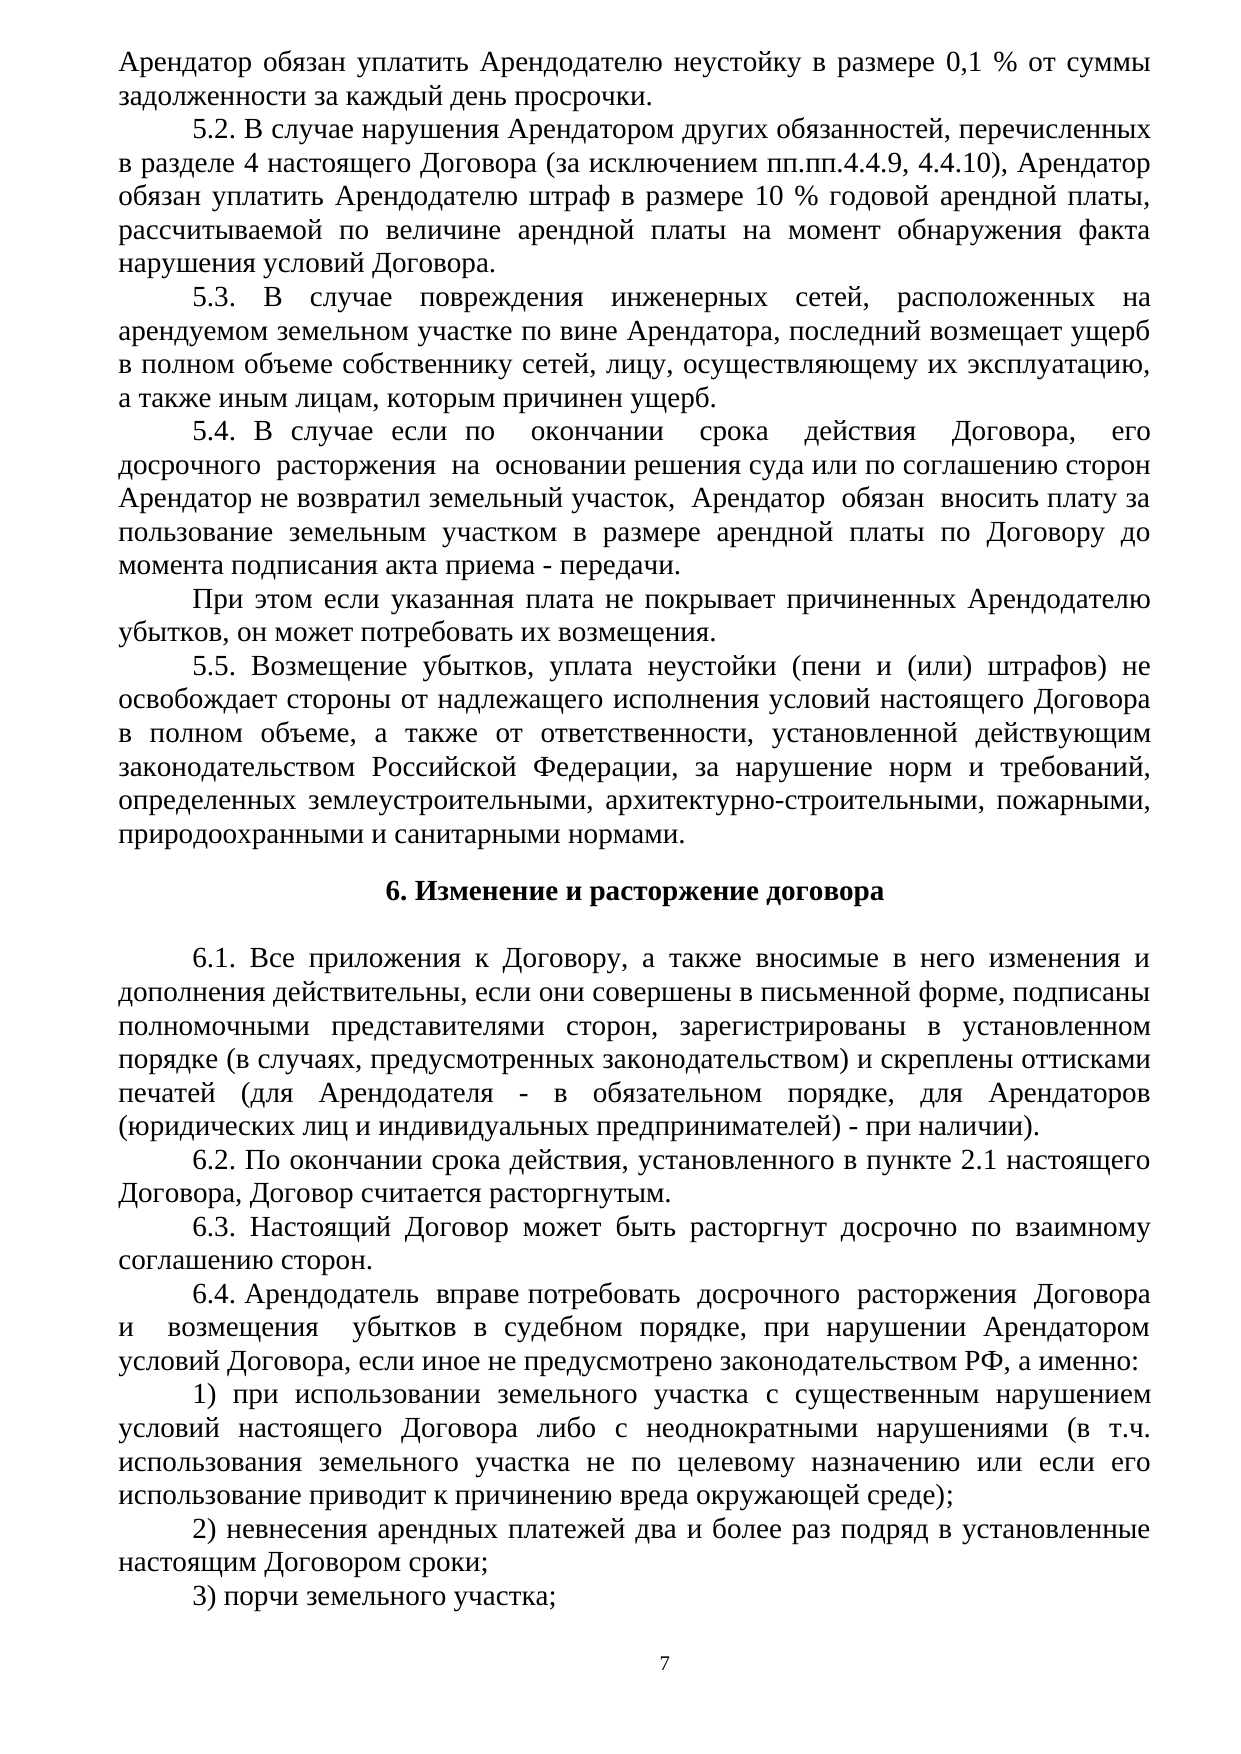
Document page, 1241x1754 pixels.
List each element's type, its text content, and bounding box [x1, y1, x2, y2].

text 6.3. Настоящий Договор может быть расторгнут досрочно по взаимному соглашению сторон. [118, 1209, 1152, 1276]
text 5.5. Возмещение убытков, уплата неустойки (пени и (или) штрафов) не освобождает стороны от надлежащего исполнения условий настоящего Договора в полном объеме, а также от ответственности, установленной действующим законодательством Российской Федерации, за нарушение норм и требований, определенных землеустроительными, архитектурно-строительными, пожарными, природоохранными и санитарными нормами. [118, 648, 1152, 849]
text При этом если указанная плата не покрывает причиненных Арендодателю убытков, он может потребовать их возмещения. [118, 581, 1152, 648]
text 6.1. Все приложения к Договору, а также вносимые в него изменения и дополнения действительны, если они совершены в письменной форме, подписаны полномочными представителями сторон, зарегистрированы в установленном порядке (в случаях, предусмотренных законодательством) и скреплены оттисками печатей (для Арендодателя - в обязательном порядке, для Арендаторов (юридических лиц и индивидуальных предпринимателей) - при наличии). [118, 941, 1152, 1142]
text 3) порчи земельного участка; [118, 1578, 1152, 1611]
text Арендатор обязан уплатить Арендодателю неустойку в размере 0,1 % от суммы задолженности за каждый день просрочки. [118, 44, 1152, 111]
text 5.2. В случае нарушения Арендатором других обязанностей, перечисленных в разделе 4 настоящего Договора (за исключением пп.пп.4.4.9, 4.4.10), Арендатор обязан уплатить Арендодателю штраф в размере 10 % годовой арендной платы, рассчитываемой по величине арендной платы на момент обнаружения факта нарушения условий Договора. [118, 111, 1152, 279]
text 6.2. По окончании срока действия, установленного в пункте 2.1 настоящего Договора, Договор считается расторгнутым. [118, 1142, 1152, 1209]
text 1) при использовании земельного участка с существенным нарушением условий настоящего Договора либо с неоднократными нарушениями (в т.ч. использования земельного участка не по целевому назначению или если его использование приводит к причинению вреда окружающей среде); [118, 1377, 1152, 1511]
text 6.4. Арендодатель вправе потребовать досрочного расторжения Договора и возмещения убытков в судебном порядке, при нарушении Арендатором условий Договора, если иное не предусмотрено законодательством РФ, а именно: [118, 1276, 1152, 1377]
text 5.3. В случае повреждения инженерных сетей, расположенных на арендуемом земельном участке по вине Арендатора, последний возмещает ущерб в полном объеме собственнику сетей, лицу, осуществляющему их эксплуатацию, а также иным лицам, которым причинен ущерб. [118, 279, 1152, 413]
text 5.4. В случае если по окончании срока действия Договора, его досрочного расторжения на основании решения суда или по соглашению сторон Арендатор не возвратил земельный участок, Арендатор обязан вносить плату за пользование земельным участком в размере арендной платы по Договору до момента подписания акта приема - передачи. [118, 413, 1152, 581]
text 6. Изменение и расторжение договора [118, 873, 1152, 907]
text 2) невнесения арендных платежей два и более раз подряд в установленные настоящим Договором сроки; [118, 1511, 1152, 1578]
